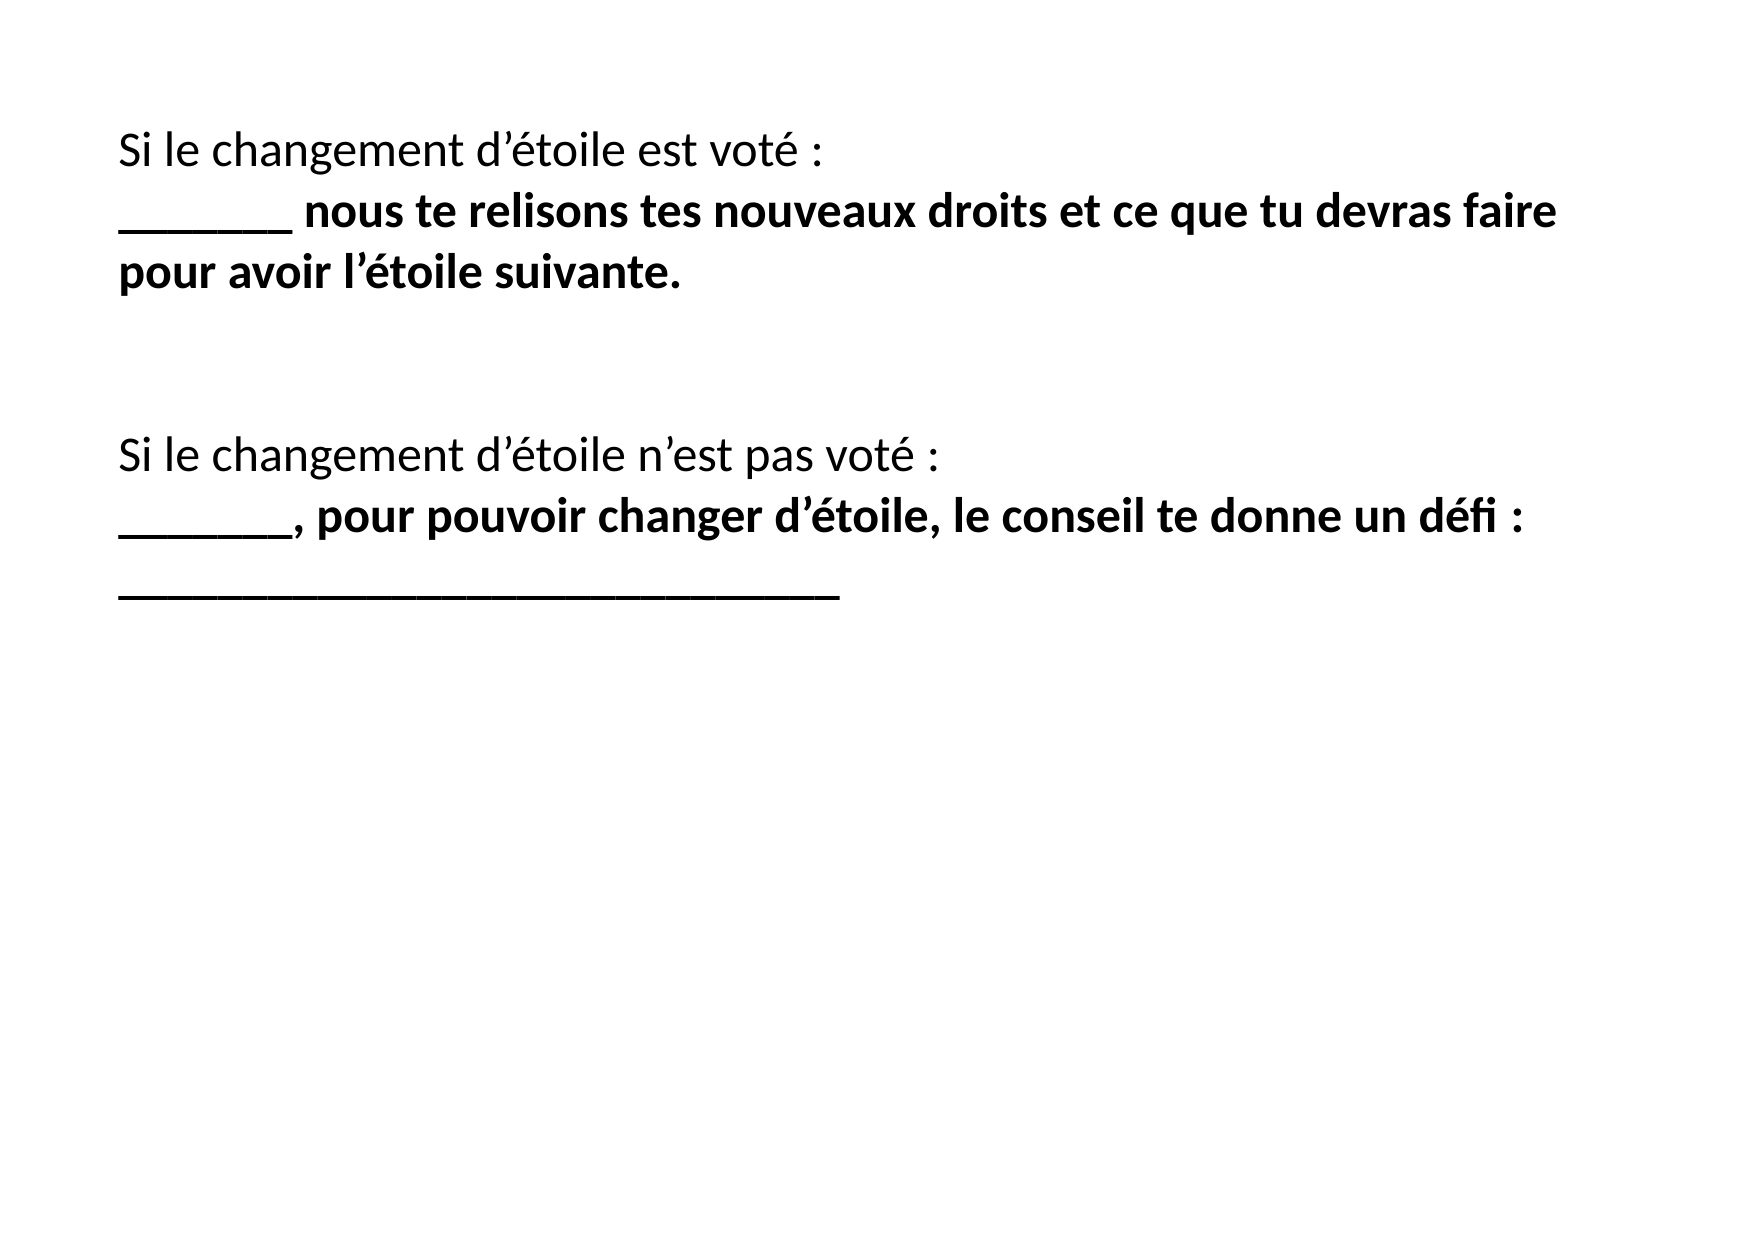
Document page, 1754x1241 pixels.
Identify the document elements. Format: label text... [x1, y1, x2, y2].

text _______ nous te relisons tes nouveaux droits et ce que tu devras faire pour avoir l’étoile suivante. [118, 179, 1636, 301]
text _______, pour pouvoir changer d’étoile, le conseil te donne un défi : _____________________________ [118, 484, 1636, 606]
text Si le changement d’étoile n’est pas voté : [118, 423, 1636, 484]
text Si le changement d’étoile est voté : [118, 118, 1636, 179]
